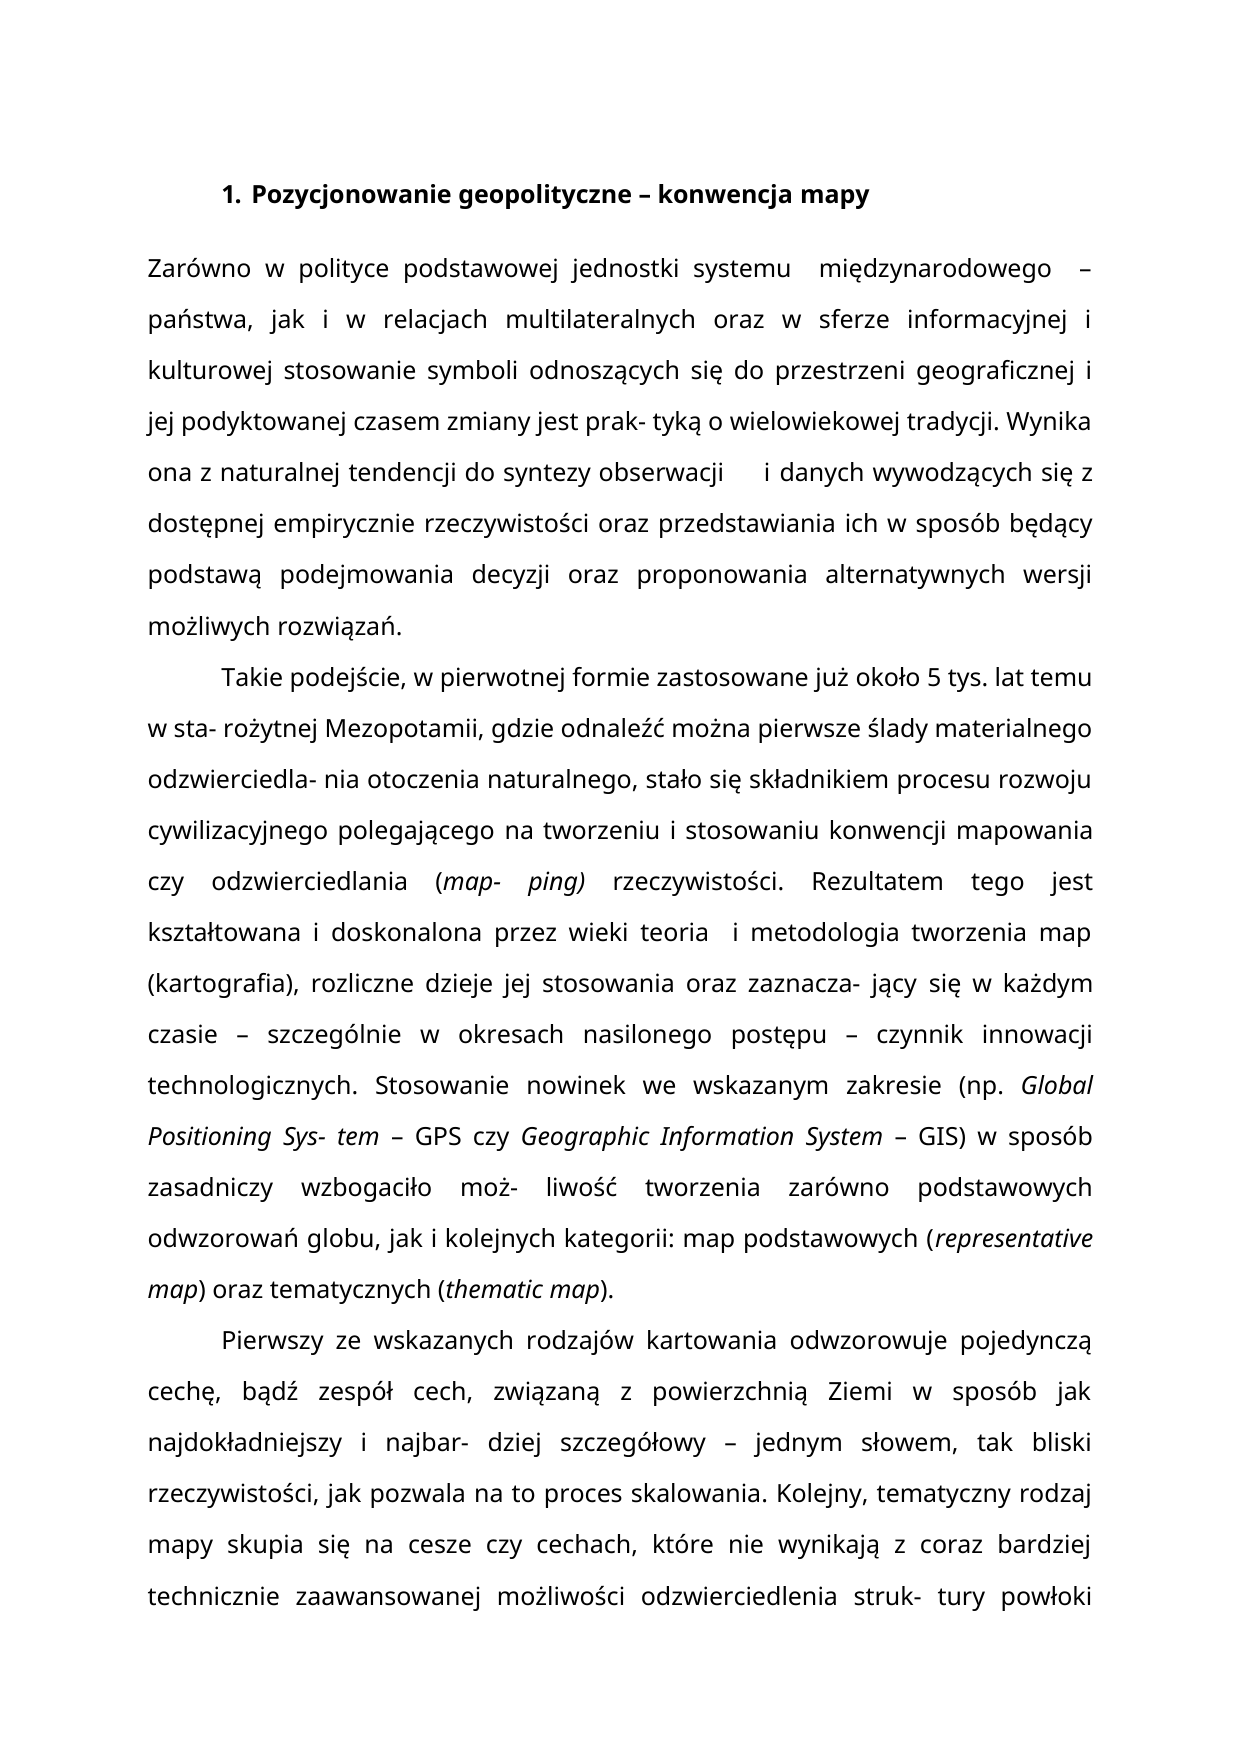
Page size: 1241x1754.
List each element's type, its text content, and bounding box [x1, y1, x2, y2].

text Zarówno w polityce podstawowej jednostki systemu międzynarodowego – państwa, jak i w relacjach multilateralnych oraz w sferze informacyjnej i kulturowej stosowanie symboli odnoszących się do przestrzeni geograficznej i jej podyktowanej czasem zmiany jest prak- tyką o wielowiekowej tradycji. Wynika ona z naturalnej tendencji do syntezy obserwacji i danych wywodzących się z dostępnej empirycznie rzeczywistości oraz przedstawiania ich w sposób będący podstawą podejmowania decyzji oraz proponowania alternatywnych wersji możliwych rozwiązań. [147, 251, 1093, 642]
text Pierwszy ze wskazanych rodzajów kartowania odwzorowuje pojedynczą cechę, bądź zespół cech, związaną z powierzchnią Ziemi w sposób jak najdokładniejszy i najbar- dziej szczegółowy – jednym słowem, tak bliski rzeczywistości, jak pozwala na to proces skalowania. Kolejny, tematyczny rodzaj mapy skupia się na cesze czy cechach, które nie wynikają z coraz bardziej technicznie zaawansowanej możliwości odzwierciedlenia struk- tury powłoki [147, 1323, 1093, 1612]
subtitle Pozycjonowanie geopolityczne – konwencja mapy [221, 177, 1105, 211]
text Takie podejście, w pierwotnej formie zastosowane już około 5 tys. lat temu w sta- rożytnej Mezopotamii, gdzie odnaleźć można pierwsze ślady materialnego odzwierciedla- nia otoczenia naturalnego, stało się składnikiem procesu rozwoju cywilizacyjnego polegającego na tworzeniu i stosowaniu konwencji mapowania czy odzwierciedlania (map- ping) rzeczywistości. Rezultatem tego jest kształtowana i doskonalona przez wieki teoria i metodologia tworzenia map (kartografia), rozliczne dzieje jej stosowania oraz zaznacza- jący się w każdym czasie – szczególnie w okresach nasilonego postępu – czynnik innowacji technologicznych. Stosowanie nowinek we wskazanym zakresie (np. Global Positioning Sys- tem – GPS czy Geographic Information System – GIS) w sposób zasadniczy wzbogaciło moż- liwość tworzenia zarówno podstawowych odwzorowań globu, jak i kolejnych kategorii: map podstawowych (representative map) oraz tematycznych (thematic map). [147, 659, 1093, 1306]
